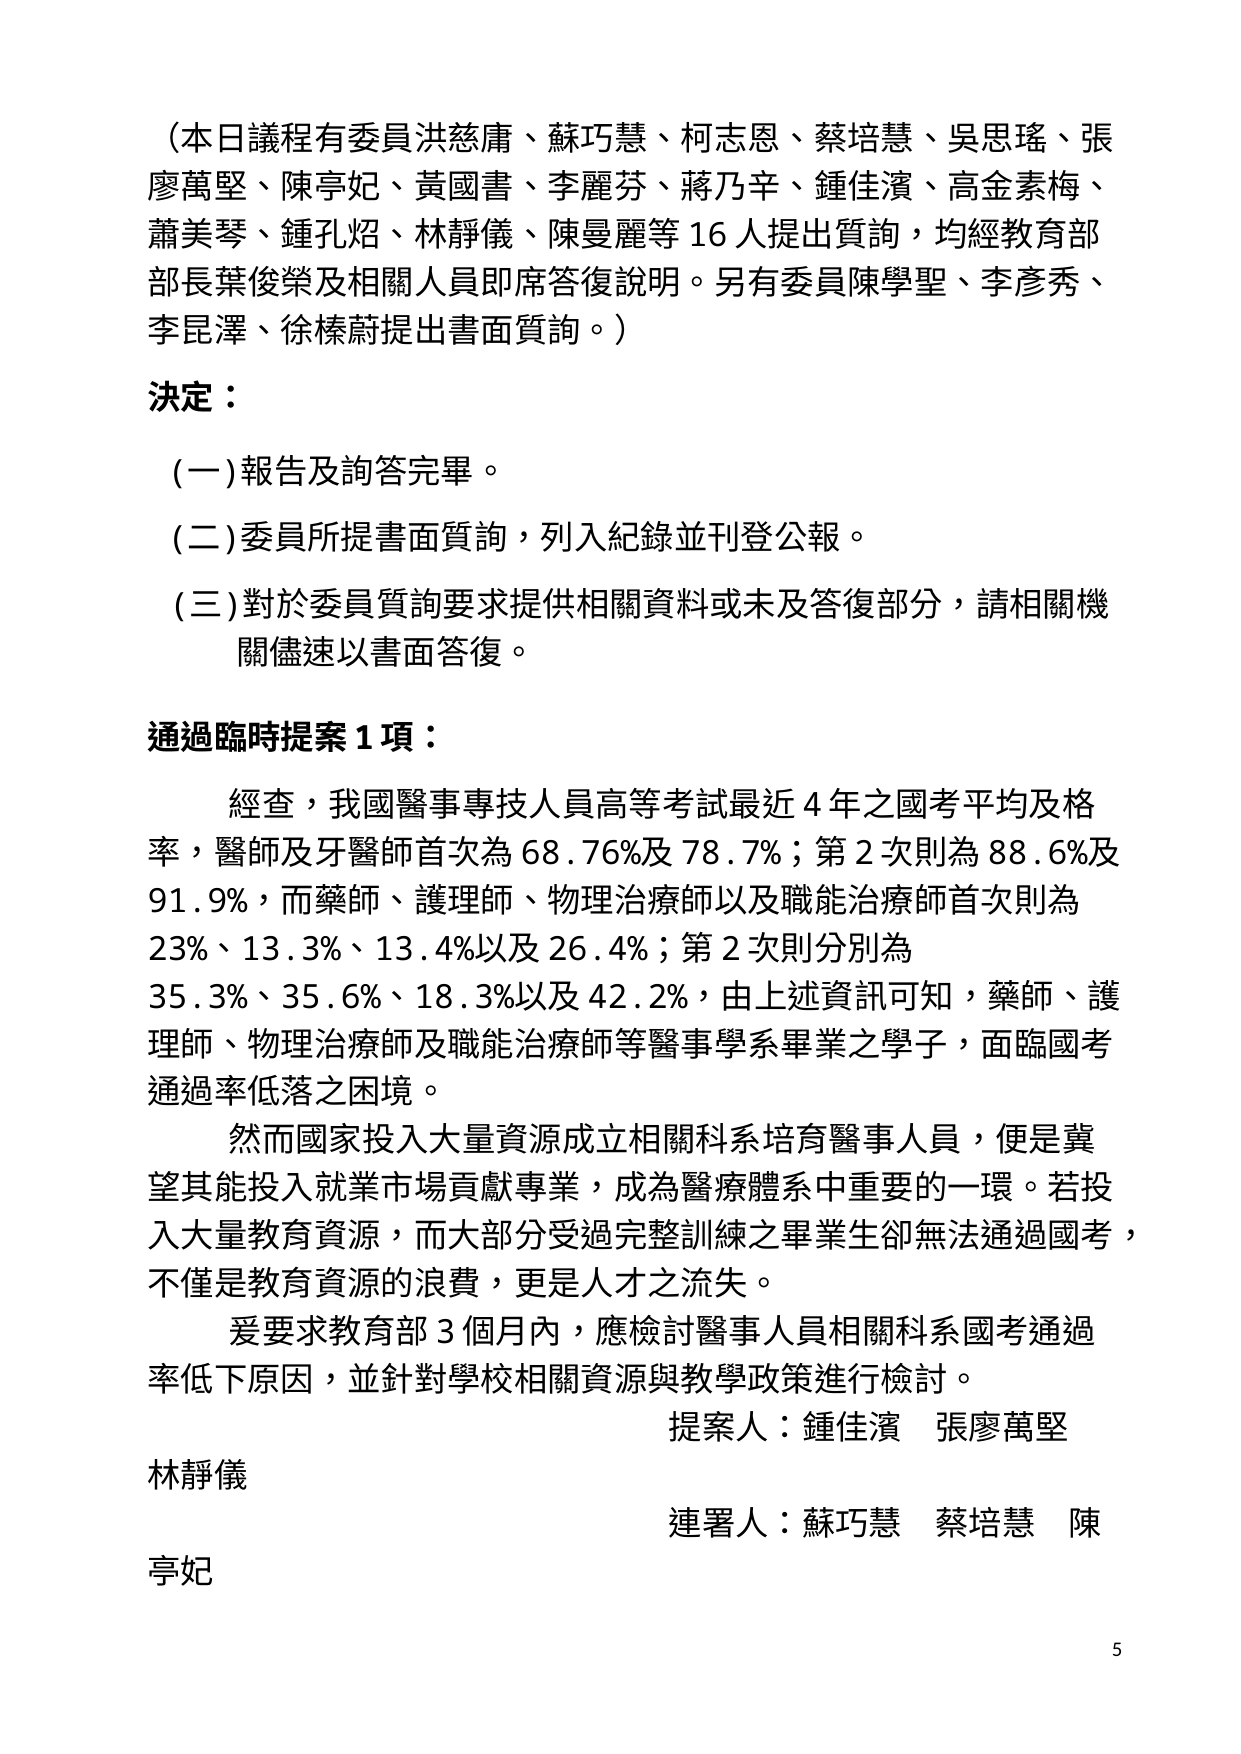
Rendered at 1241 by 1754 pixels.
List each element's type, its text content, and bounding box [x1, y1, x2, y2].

text (一)報告及詢答完畢。 [147, 445, 1122, 493]
text (二)委員所提書面質詢，列入紀錄並刊登公報。 [147, 511, 1122, 559]
text (三)對於委員質詢要求提供相關資料或未及答復部分，請相關機關儘速以書面答復。 [169, 578, 1122, 674]
text 經查，我國醫事專技人員高等考試最近4年之國考平均及格率，醫師及牙醫師首次為68.76%及78.7%；第2次則為88.6%及91.9%，而藥師、護理師、物理治療師以及職能治療師首次則為23%、13.3%、13.4%以及26.4%；第2次則分別為35.3%、35.6%、18.3%以及42.2%，由上述資訊可知，藥師、護理師、物理治療師及職能治療師等醫事學系畢業之學子，面臨國考通過率低落之困境。 [147, 778, 1122, 1113]
text 決定： [147, 371, 1122, 419]
text 提案人：鍾佳濱 張廖萬堅 林靜儀 [147, 1401, 1122, 1497]
text 連署人：蘇巧慧 蔡培慧 陳亭妃 [147, 1497, 1122, 1593]
text （本日議程有委員洪慈庸、蘇巧慧、柯志恩、蔡培慧、吳思瑤、張廖萬堅、陳亭妃、黃國書、李麗芬、蔣乃辛、鍾佳濱、高金素梅、蕭美琴、鍾孔炤、林靜儀、陳曼麗等16人提出質詢，均經教育部部長葉俊榮及相關人員即席答復說明。另有委員陳學聖、李彥秀、李昆澤、徐榛蔚提出書面質詢。） [147, 112, 1122, 352]
text 通過臨時提案1項： [147, 711, 1122, 759]
text 爰要求教育部3個月內，應檢討醫事人員相關科系國考通過率低下原因，並針對學校相關資源與教學政策進行檢討。 [147, 1305, 1122, 1401]
text 然而國家投入大量資源成立相關科系培育醫事人員，便是冀望其能投入就業市場貢獻專業，成為醫療體系中重要的一環。若投入大量教育資源，而大部分受過完整訓練之畢業生卻無法通過國考，不僅是教育資源的浪費，更是人才之流失。 [147, 1113, 1122, 1305]
